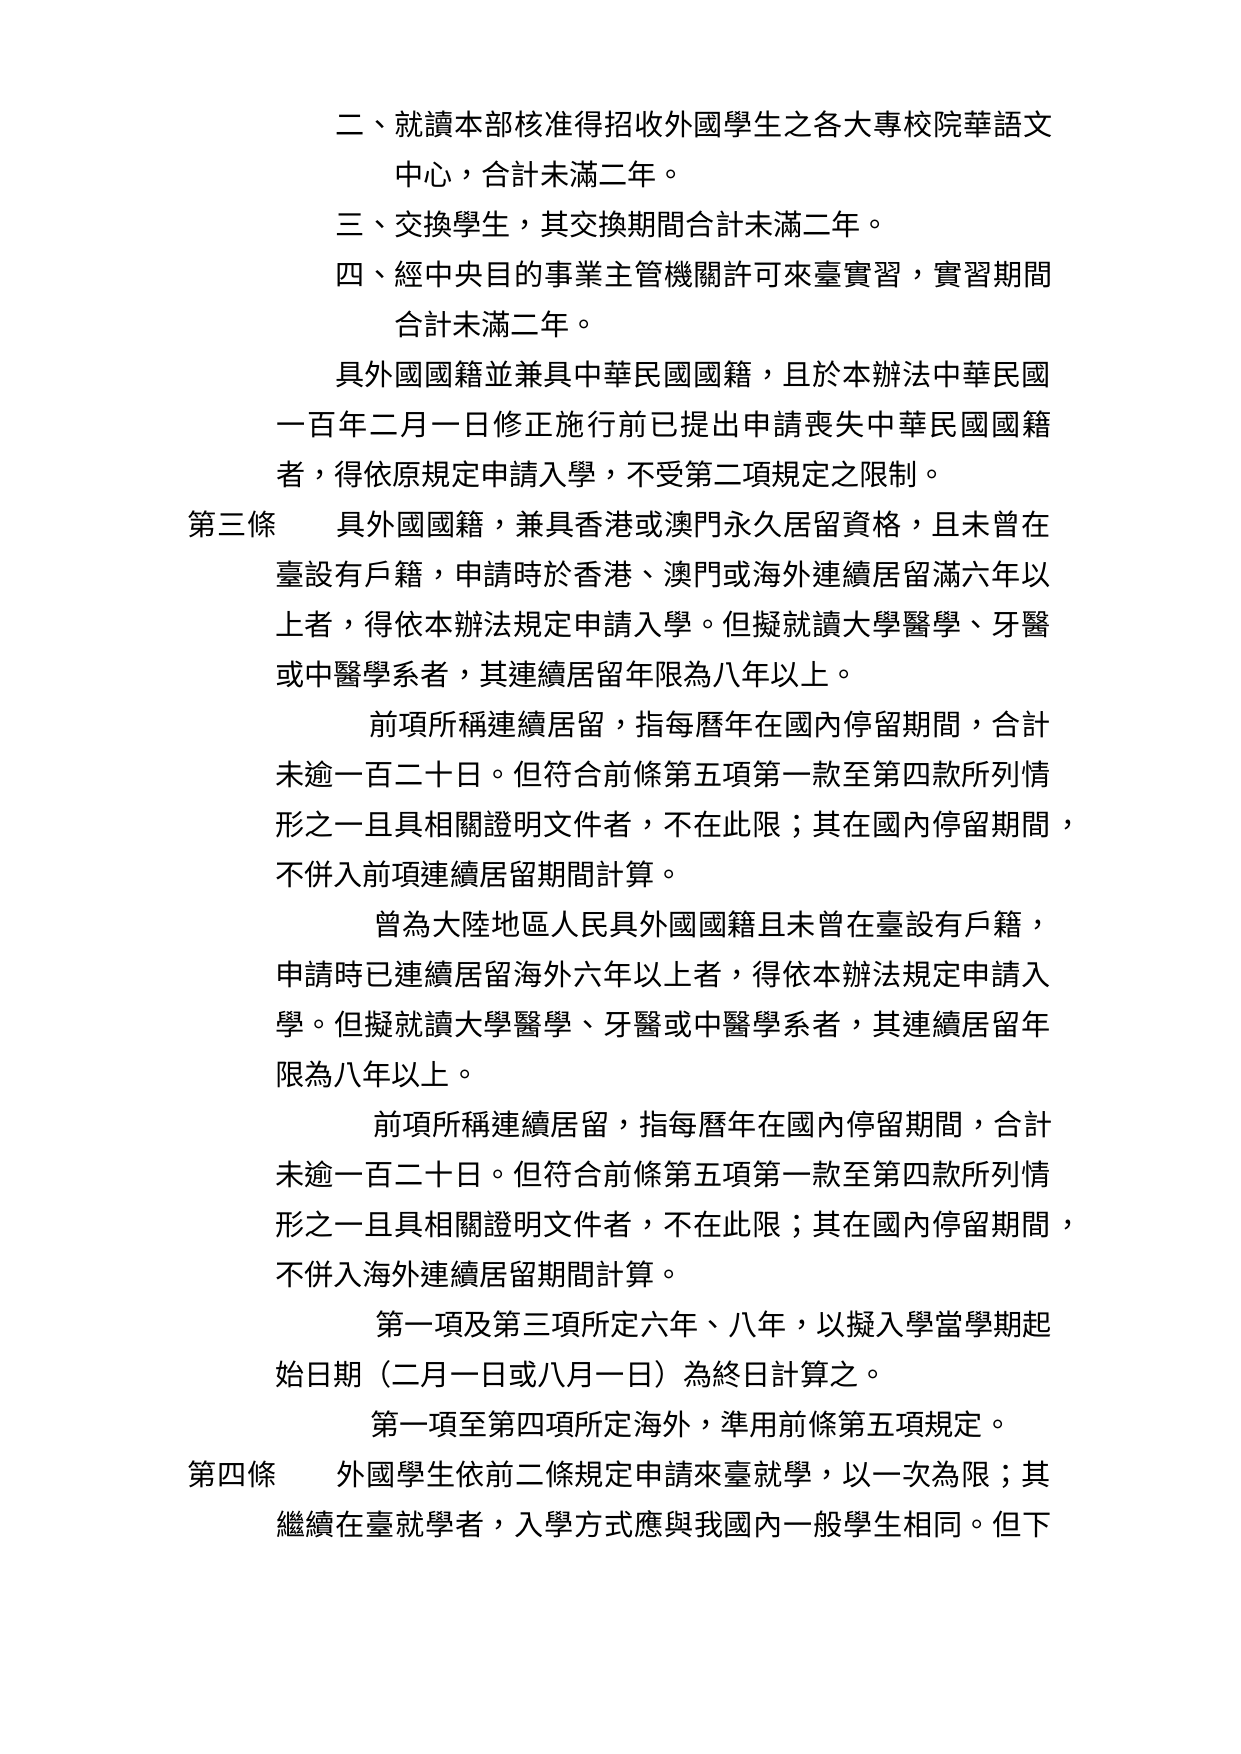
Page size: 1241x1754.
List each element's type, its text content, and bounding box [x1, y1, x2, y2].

text 第一項及第三項所定六年、八年，以擬入學當學期起始日期（二月一日或八月一日）為終日計算之。 [143, 1295, 1053, 1395]
text 曾為大陸地區人民具外國國籍且未曾在臺設有戶籍，申請時已連續居留海外六年以上者，得依本辦法規定申請入學。但擬就讀大學醫學、牙醫或中醫學系者，其連續居留年限為八年以上。 [158, 895, 1053, 1095]
list 交換學生，其交換期間合計未滿二年。 [336, 195, 1053, 245]
text 第一項至第四項所定海外，準用前條第五項規定。 [143, 1395, 1053, 1445]
text 具外國國籍並兼具中華民國國籍，且於本辦法中華民國一百年二月一日修正施行前已提出申請喪失中華民國國籍者，得依原規定申請入學，不受第二項規定之限制。 [276, 345, 1053, 495]
text 前項所稱連續居留，指每曆年在國內停留期間，合計未逾一百二十日。但符合前條第五項第一款至第四款所列情形之一且具相關證明文件者，不在此限；其在國內停留期間，不併入前項連續居留期間計算。 [187, 695, 1053, 895]
list 經中央目的事業主管機關許可來臺實習，實習期間合計未滿二年。 [336, 245, 1053, 345]
list 就讀本部核准得招收外國學生之各大專校院華語文中心，合計未滿二年。 [336, 95, 1053, 195]
text 前項所稱連續居留，指每曆年在國內停留期間，合計未逾一百二十日。但符合前條第五項第一款至第四款所列情形之一且具相關證明文件者，不在此限；其在國內停留期間，不併入海外連續居留期間計算。 [158, 1095, 1053, 1295]
text 第四條 外國學生依前二條規定申請來臺就學，以一次為限；其繼續在臺就學者，入學方式應與我國內一般學生相同。但下 [187, 1445, 1053, 1545]
text 第三條 具外國國籍，兼具香港或澳門永久居留資格，且未曾在臺設有戶籍，申請時於香港、澳門或海外連續居留滿六年以上者，得依本辦法規定申請入學。但擬就讀大學醫學、牙醫或中醫學系者，其連續居留年限為八年以上。 [187, 495, 1053, 695]
